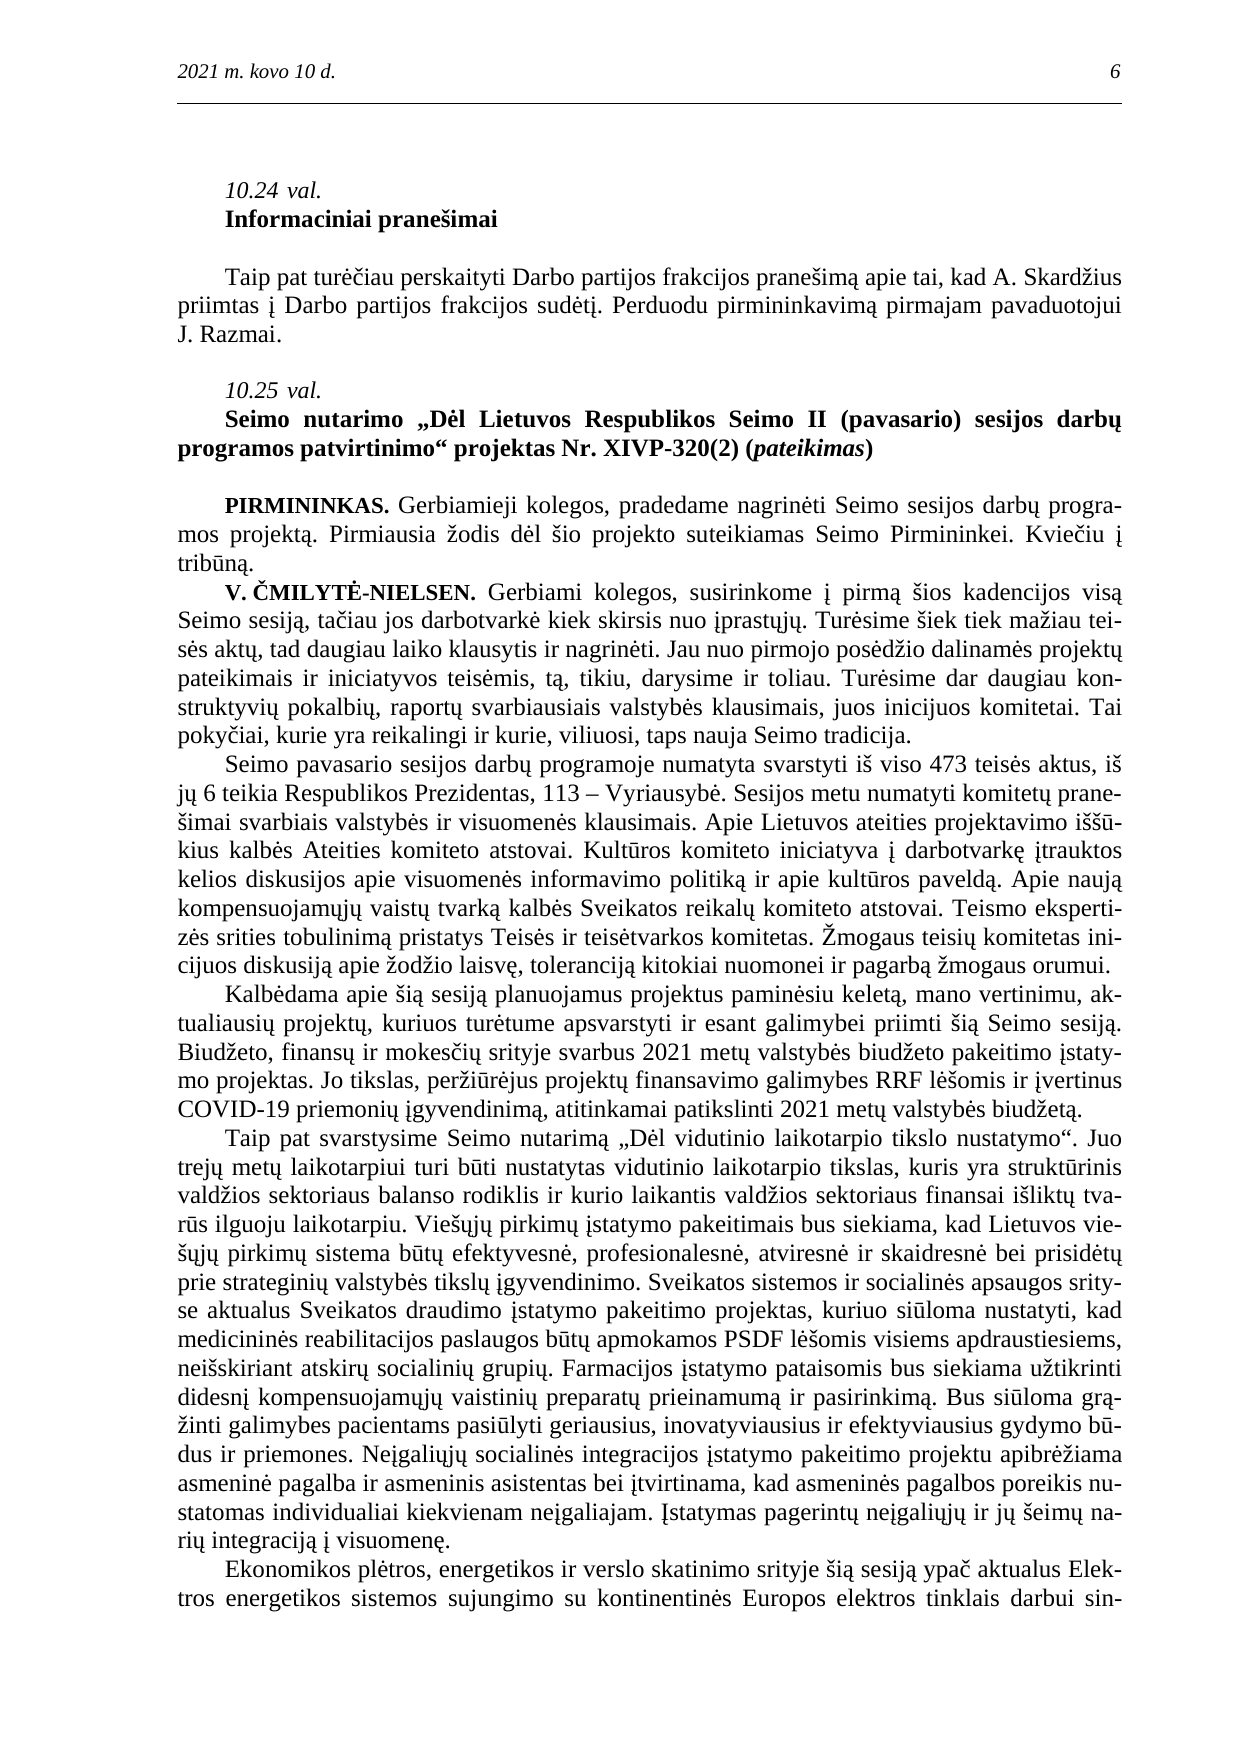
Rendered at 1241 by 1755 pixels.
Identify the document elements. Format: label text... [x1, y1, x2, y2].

text Taip pat tu­rė­čiau per­skai­ty­ti Dar­bo par­ti­jos frak­ci­jos pra­ne­ši­mą apie tai, kad A. Skar­džius pri­im­tas į Dar­bo par­ti­jos frak­ci­jos su­dė­tį. Per­duo­du pir­mi­nin­ka­vi­mą pir­ma­jam pa­va­duo­to­jui J. Raz­mai. [177, 262, 1122, 348]
text Sei­mo nu­ta­ri­mo „Dėl Lie­tu­vos Res­pub­li­kos Sei­mo II (pa­va­sa­rio) se­si­jos dar­bų progra­mos pa­tvir­ti­ni­mo“ pro­jek­tas Nr. XIVP-320(2) (pa­tei­ki­mas) [177, 404, 1122, 462]
text Kal­bė­da­ma apie šią se­si­ją pla­nuo­ja­mus pro­jek­tus pa­mi­nė­siu ke­le­tą, ma­no ver­ti­ni­mu, ak­tu­a­liau­sių pro­jek­tų, ku­riuos tu­rė­tu­me ap­svars­ty­ti ir esant ga­li­my­bei pri­im­ti šią Sei­mo se­si­ją. Biu­dže­to, fi­nan­sų ir mo­kes­čių sri­ty­je svar­bus 2021 me­tų vals­ty­bės biu­dže­to pa­kei­ti­mo įsta­ty­mo pro­jek­tas. Jo tiks­las, per­žiū­rė­jus pro­jek­tų fi­nan­sa­vi­mo ga­li­my­bes RRF lė­šo­mis ir įver­ti­nus COVID-19 prie­mo­nių įgy­ven­di­ni­mą, ati­tin­ka­mai pa­tiks­lin­ti 2021 me­tų vals­ty­bės biu­dže­tą. [177, 979, 1122, 1123]
text V. ČMILYTĖ-NIELSEN. Ger­bia­mi ko­le­gos, su­si­rin­ko­me į pir­mą šios ka­den­ci­jos vi­są Sei­mo se­si­ją, ta­čiau jos dar­bo­tvarkė kiek skir­sis nuo įpras­tų­jų. Tu­rė­si­me šiek tiek ma­žiau tei­sės ak­tų, tad dau­giau lai­ko klau­sy­tis ir nag­ri­nė­ti. Jau nuo pir­mo­jo po­sė­džio da­li­na­mės pro­jek­tų pa­tei­ki­mais ir ini­cia­ty­vos tei­sė­mis, tą, ti­kiu, da­ry­si­me ir to­liau. Tu­rė­si­me dar dau­giau kon­struk­ty­vių po­kal­bių, ra­por­tų svar­biau­siais vals­ty­bės klau­si­mais, juos ini­ci­juos ko­mi­te­tai. Tai po­ky­čiai, ku­rie yra rei­ka­lin­gi ir ku­rie, vi­liuo­si, taps nau­ja Sei­mo tra­di­ci­ja. [177, 577, 1122, 749]
text Sei­mo pa­va­sa­rio se­si­jos dar­bų pro­gra­mo­je nu­ma­ty­ta svars­ty­ti iš vi­so 473 tei­sės ak­tus, iš jų 6 tei­kia Res­pub­li­kos Pre­zi­den­tas, 113 – Vy­riau­sy­bė. Se­si­jos me­tu nu­ma­ty­ti ko­mi­te­tų pra­ne­ši­mai svar­biais vals­ty­bės ir vi­suo­me­nės klau­si­mais. Apie Lie­tu­vos at­ei­ties pro­jek­ta­vi­mo iš­šū­kius kal­bės At­ei­ties ko­mi­te­to at­sto­vai. Kul­tū­ros ko­mi­te­to ini­cia­ty­va į dar­bo­tvarkę įtrauk­tos ke­lios dis­ku­si­jos apie vi­suo­me­nės in­for­ma­vi­mo po­li­ti­ką ir apie kul­tū­ros pa­vel­dą. Apie nau­ją kom­pen­suo­ja­mų­jų vais­tų tvar­ką kal­bės Svei­ka­tos rei­ka­lų ko­mi­te­to at­sto­vai. Teis­mo eks­per­ti­zės sri­ties to­bu­li­ni­mą pri­sta­tys Tei­sės ir tei­sėt­var­kos ko­mi­te­tas. Žmo­gaus tei­sių ko­mi­te­tas ini­ci­juos dis­ku­si­ją apie žo­džio lais­vę, to­le­ran­ci­ją ki­to­kiai nuo­mo­nei ir pa­gar­bą žmo­gaus oru­mui. [177, 749, 1122, 979]
text Taip pat svars­ty­si­me Sei­mo nu­ta­ri­mą „Dėl vi­du­ti­nio lai­ko­tar­pio tiks­lo nu­sta­ty­mo“. Juo tre­jų me­tų lai­ko­tar­piui tu­ri bū­ti nu­sta­ty­tas vi­du­ti­nio lai­ko­tar­pio tiks­las, ku­ris yra struk­tū­ri­nis val­džios sek­to­riaus ba­lan­so ro­dik­lis ir ku­rio lai­kan­tis val­džios sek­to­riaus fi­nan­sai iš­lik­tų tva­rūs il­guo­ju lai­ko­tar­piu. Vie­šų­jų pir­ki­mų įsta­ty­mo pa­kei­ti­mais bus sie­kia­ma, kad Lie­tu­vos vie­šų­jų pir­ki­mų sis­te­ma bū­tų efek­ty­ves­nė, pro­fe­sio­na­les­nė, at­vi­res­nė ir skaid­res­nė bei pri­si­dė­tų prie stra­te­gi­nių vals­ty­bės tiks­lų įgy­ven­di­ni­mo. Svei­ka­tos sis­te­mos ir so­cia­li­nės ap­sau­gos sri­ty­se ak­tu­a­lus Svei­ka­tos drau­di­mo įsta­ty­mo pa­kei­ti­mo pro­jek­tas, ku­riuo siū­lo­ma nu­sta­ty­ti, kad me­di­ci­ni­nės re­a­bi­li­ta­ci­jos pa­slau­gos bū­tų ap­mo­ka­mos PSDF lė­šo­mis vi­siems ap­draus­tie­siems, ne­iš­ski­riant at­ski­rų so­cia­li­nių gru­pių. Far­ma­ci­jos įsta­ty­mo pa­tai­so­mis bus sie­kia­ma už­tik­rin­ti di­des­nį kom­pen­suo­ja­mų­jų vais­ti­nių pre­pa­ra­tų pri­ei­na­mu­mą ir pa­si­rin­ki­mą. Bus siū­lo­ma grą­žin­ti ga­li­my­bes pa­cien­tams pa­siū­ly­ti ge­riau­sius, ino­va­ty­viau­sius ir efek­ty­viau­sius gy­dy­mo bū­dus ir prie­mo­nes. Ne­įga­lių­jų so­cia­li­nės in­teg­ra­ci­jos įsta­ty­mo pa­kei­ti­mo pro­jek­tu api­brė­žia­ma as­me­ni­nė pa­gal­ba ir as­me­ni­nis asis­ten­tas bei įtvir­ti­na­ma, kad as­me­ni­nės pa­gal­bos po­rei­kis nu­sta­to­mas in­di­vi­du­a­liai kiek­vie­nam ne­įga­lia­jam. Įsta­ty­mas pa­ge­rin­tų ne­įga­lių­jų ir jų šei­mų na­rių in­teg­ra­ci­ją į vi­suo­me­nę. [177, 1123, 1122, 1554]
text In­for­ma­ci­niai pra­ne­ši­mai [177, 204, 1122, 233]
text 10.25 val. [224, 377, 1122, 404]
text 10.24 val. [224, 176, 1122, 204]
text Eko­no­mi­kos plėt­ros, ener­ge­ti­kos ir ver­slo ska­ti­ni­mo sri­ty­je šią se­si­ją ypač ak­tu­a­lus Elek­tros ener­ge­ti­kos sis­te­mos su­jun­gi­mo su kon­ti­nen­ti­nės Eu­ro­pos elek­tros tin­klais dar­bui sin­ [177, 1554, 1122, 1612]
text PIRMININKAS. Ger­bia­mie­ji ko­le­gos, pra­de­da­me nag­ri­nė­ti Sei­mo se­si­jos dar­bų pro­gra­mos pro­jek­tą. Pir­miau­sia žo­dis dėl šio pro­jek­to su­tei­kia­mas Sei­mo Pir­mi­nin­kei. Kvie­čiu į tribū­ną. [177, 490, 1122, 577]
